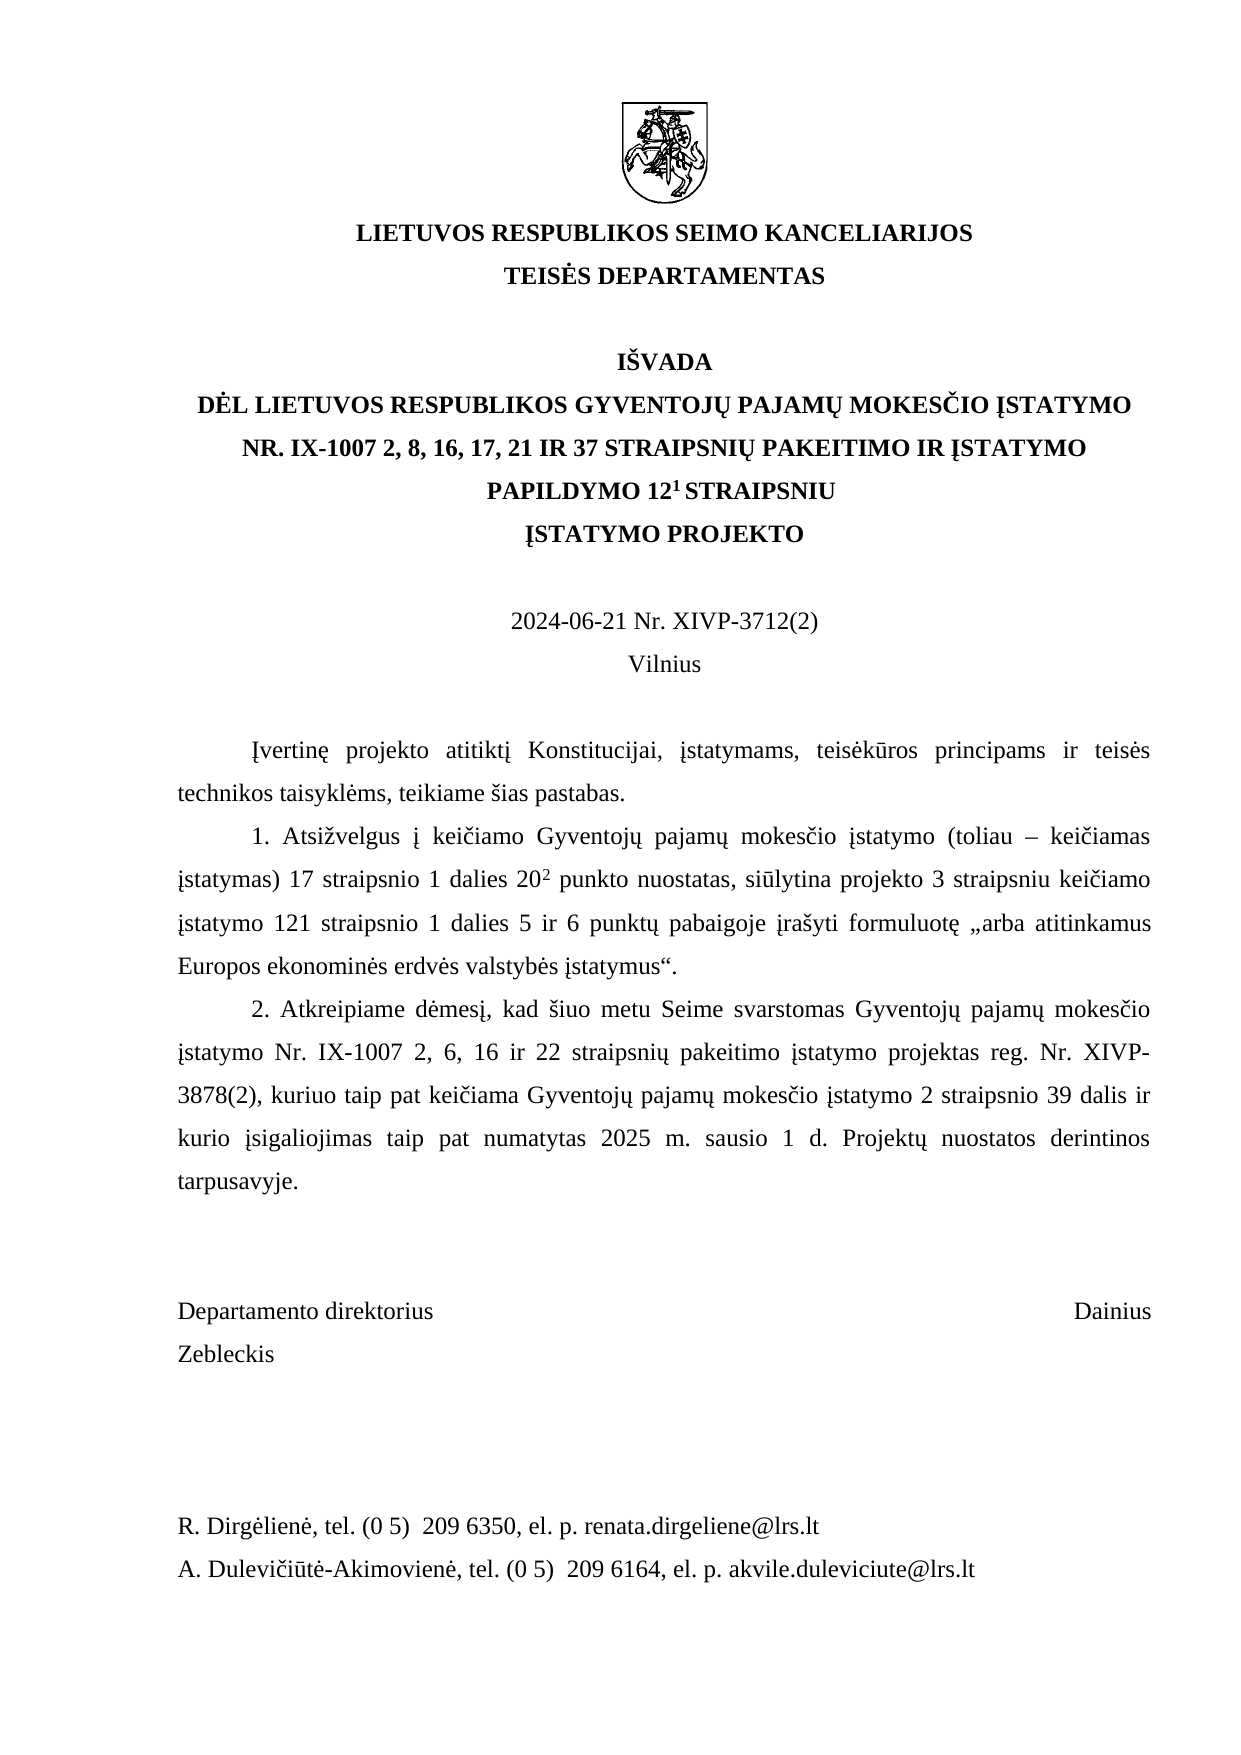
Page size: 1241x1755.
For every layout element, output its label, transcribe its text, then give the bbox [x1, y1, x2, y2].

text Įvertinę projekto atitiktį Konstitucijai, įstatymams, teisėkūros principams ir teisės technikos taisyklėms, teikiame šias pastabas. [177, 735, 1152, 807]
text 2. Atkreipiame dėmesį, kad šiuo metu Seime svarstomas Gyventojų pajamų mokesčio įstatymo Nr. IX-1007 2, 6, 16 ir 22 straipsnių pakeitimo įstatymo projektas reg. Nr. XIVP-3878(2), kuriuo taip pat keičiama Gyventojų pajamų mokesčio įstatymo 2 straipsnio 39 dalis ir kurio įsigaliojimas taip pat numatytas 2025 m. sausio 1 d. Projektų nuostatos derintinos tarpusavyje. [177, 994, 1152, 1195]
subtitle TEISĖS DEPARTAMENTAS [177, 261, 1152, 289]
text 2024-06-21 Nr. XIVP-3712(2) [177, 606, 1152, 634]
text LIETUVOS RESPUBLIKOS SEIMO KANCELIARIJOS [177, 218, 1152, 246]
text Vilnius [177, 649, 1152, 678]
text Departamento direktorius Dainius Zebleckis [177, 1296, 1152, 1368]
text DĖL LIETUVOS RESPUBLIKOS GYVENTOJŲ PAJAMŲ MOKESČIO ĮSTATYMO NR. IX-1007 2, 8, 16, 17, 21 IR 37 STRAIPSNIŲ PAKEITIMO IR ĮSTATYMO PAPILDYMO 121 STRAIPSNIU [177, 390, 1152, 505]
text R. Dirgėlienė, tel. (0 5) 209 6350, el. p. renata.dirgeliene@lrs.lt [177, 1511, 1152, 1540]
text 1. Atsižvelgus į keičiamo Gyventojų pajamų mokesčio įstatymo (toliau – keičiamas įstatymas) 17 straipsnio 1 dalies 202 punkto nuostatas, siūlytina projekto 3 straipsniu keičiamo įstatymo 121 straipsnio 1 dalies 5 ir 6 punktų pabaigoje įrašyti formuluotę „arba atitinkamus Europos ekonominės erdvės valstybės įstatymus“. [177, 821, 1152, 979]
text A. Dulevičiūtė-Akimovienė, tel. (0 5) 209 6164, el. p. akvile.duleviciute@lrs.lt [177, 1554, 1152, 1583]
text IŠVADA [177, 347, 1152, 376]
text ĮSTATYMO PROJEKTO [177, 519, 1152, 548]
